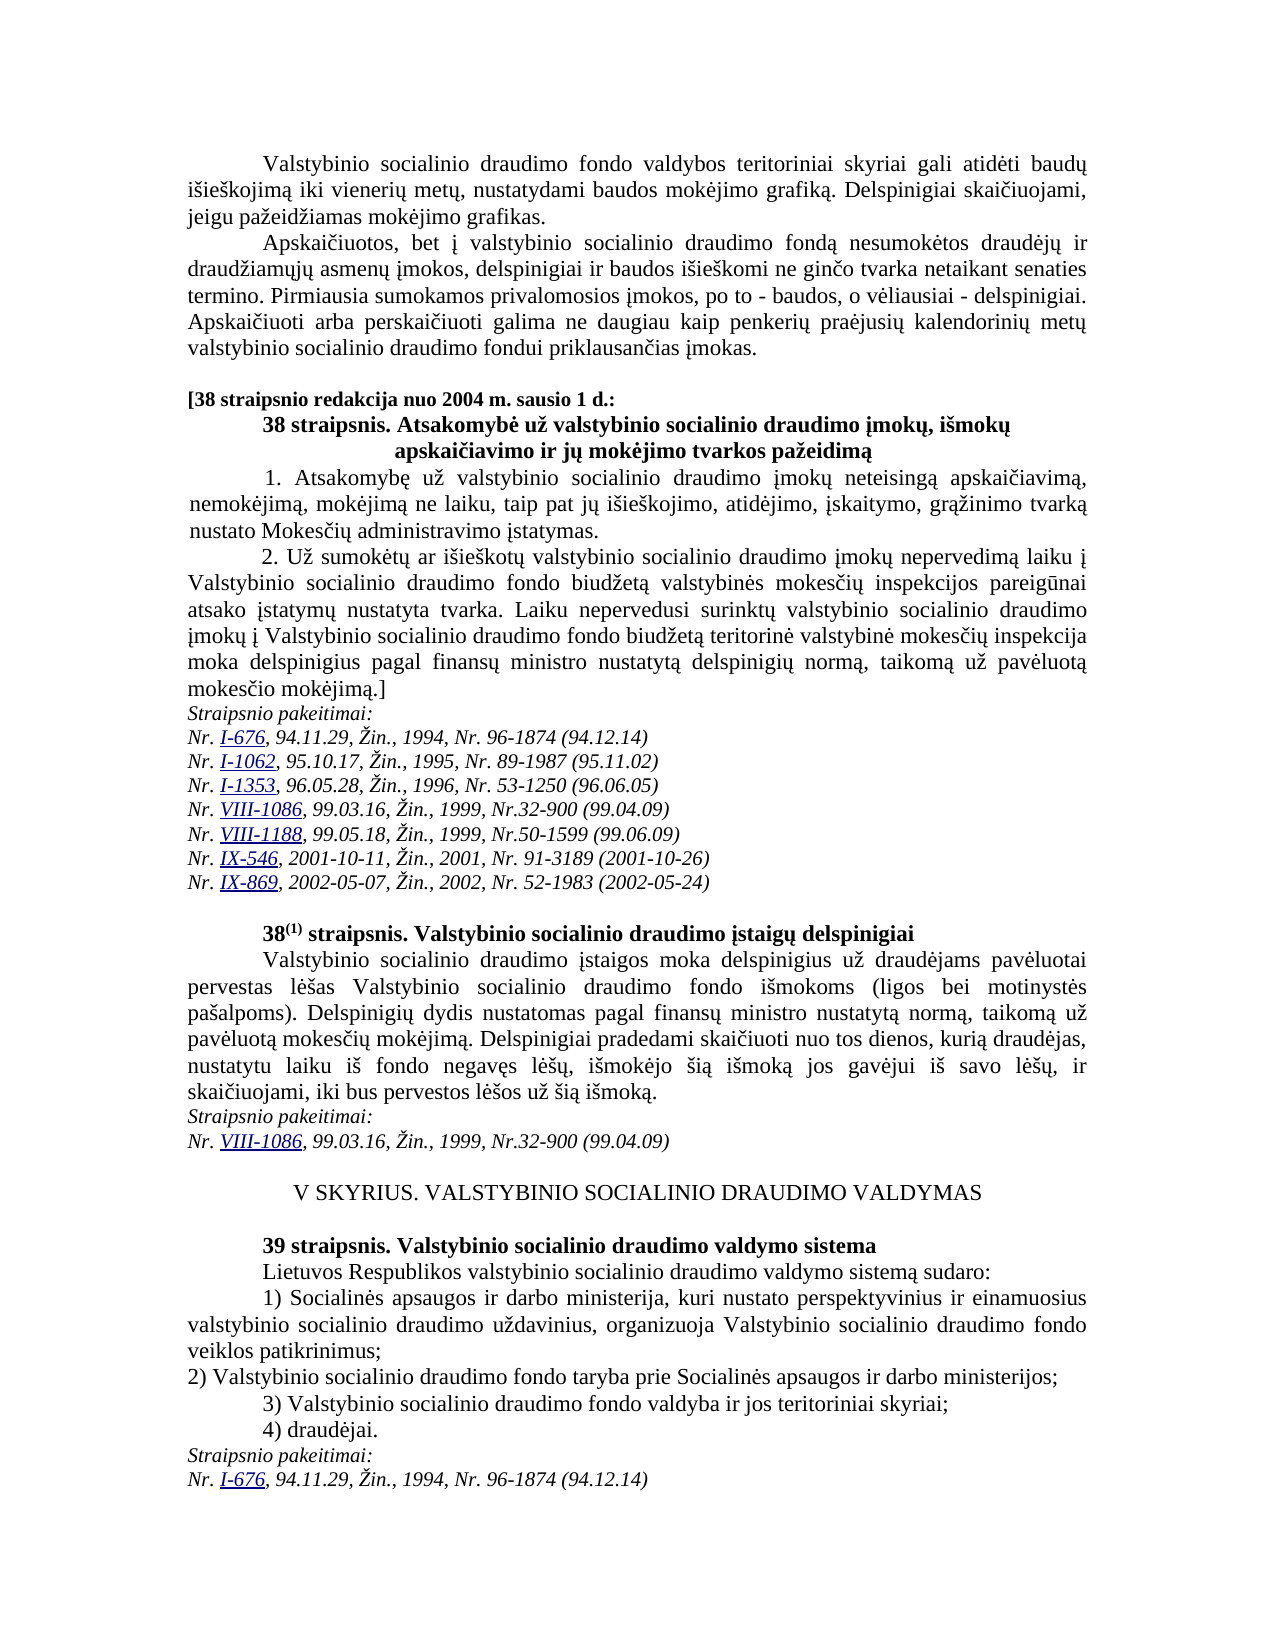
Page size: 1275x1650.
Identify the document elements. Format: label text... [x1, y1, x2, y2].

text 1. Atsakomybę už valstybinio socialinio draudimo įmokų neteisingą apskaičiavimą, nemokėjimą, mokėjimą ne laiku, taip pat jų išieškojimo, atidėjimo, įskaitymo, grąžinimo tvarką nustato Mokesčių administravimo įstatymas. [189, 464, 1088, 543]
text Lietuvos Respublikos valstybinio socialinio draudimo valdymo sistemą sudaro: [187, 1258, 1088, 1284]
text 2. Už sumokėtų ar išieškotų valstybinio socialinio draudimo įmokų nepervedimą laiku į Valstybinio socialinio draudimo fondo biudžetą valstybinės mokesčių inspekcijos pareigūnai atsako įstatymų nustatyta tvarka. Laiku nepervedusi surinktų valstybinio socialinio draudimo įmokų į Valstybinio socialinio draudimo fondo biudžetą teritorinė valstybinė mokesčių inspekcija moka delspinigius pagal finansų ministro nustatytą delspinigių normą, taikomą už pavėluotą mokesčio mokėjimą.] [187, 543, 1088, 701]
text 3) Valstybinio socialinio draudimo fondo valdyba ir jos teritoriniai skyriai; [187, 1390, 1088, 1416]
text Nr. IX-546, 2001-10-11, Žin., 2001, Nr. 91-3189 (2001-10-26) [187, 846, 1088, 869]
text Nr. I-1353, 96.05.28, Žin., 1996, Nr. 53-1250 (96.06.05) [187, 773, 1088, 797]
text Nr. VIII-1086, 99.03.16, Žin., 1999, Nr.32-900 (99.04.09) [187, 797, 1088, 821]
text Nr. VIII-1188, 99.05.18, Žin., 1999, Nr.50-1599 (99.06.09) [187, 821, 1088, 846]
text 1) Socialinės apsaugos ir darbo ministerija, kuri nustato perspektyvinius ir einamuosius valstybinio socialinio draudimo uždavinius, organizuoja Valstybinio socialinio draudimo fondo veiklos patikrinimus; [187, 1284, 1088, 1363]
text Straipsnio pakeitimai: [187, 701, 1088, 725]
text 39 straipsnis. Valstybinio socialinio draudimo valdymo sistema [187, 1232, 1088, 1258]
text Nr. I-1062, 95.10.17, Žin., 1995, Nr. 89-1987 (95.11.02) [187, 749, 1088, 773]
text Apskaičiuotos, bet į valstybinio socialinio draudimo fondą nesumokėtos draudėjų ir draudžiamųjų asmenų įmokos, delspinigiai ir baudos išieškomi ne ginčo tvarka netaikant senaties termino. Pirmiausia sumokamos privalomosios įmokos, po to - baudos, o vėliausiai - delspinigiai. Apskaičiuoti arba perskaičiuoti galima ne daugiau kaip penkerių praėjusių kalendorinių metų valstybinio socialinio draudimo fondui priklausančias įmokas. [187, 229, 1088, 361]
subtitle V SKYRIUS. VALSTYBINIO SOCIALINIO DRAUDIMO VALDYMAS [187, 1179, 1088, 1205]
text Valstybinio socialinio draudimo fondo valdybos teritoriniai skyriai gali atidėti baudų išieškojimą iki vienerių metų, nustatydami baudos mokėjimo grafiką. Delspinigiai skaičiuojami, jeigu pažeidžiamas mokėjimo grafikas. [187, 150, 1088, 229]
text Nr. I-676, 94.11.29, Žin., 1994, Nr. 96-1874 (94.12.14) [187, 725, 1088, 749]
text 38 straipsnis. Atsakomybė už valstybinio socialinio draudimo įmokų, išmokų [262, 411, 1088, 438]
text 2) Valstybinio socialinio draudimo fondo taryba prie Socialinės apsaugos ir darbo ministerijos; [187, 1363, 1088, 1390]
text 4) draudėjai. [187, 1416, 1088, 1442]
text Nr. VIII-1086, 99.03.16, Žin., 1999, Nr.32-900 (99.04.09) [187, 1128, 1088, 1153]
text apskaičiavimo ir jų mokėjimo tvarkos pažeidimą [394, 438, 1088, 464]
text Straipsnio pakeitimai: [187, 1442, 1088, 1467]
text 38(1) straipsnis. Valstybinio socialinio draudimo įstaigų delspinigiai [187, 920, 1088, 946]
text Valstybinio socialinio draudimo įstaigos moka delspinigius už draudėjams pavėluotai pervestas lėšas Valstybinio socialinio draudimo fondo išmokoms (ligos bei motinystės pašalpoms). Delspinigių dydis nustatomas pagal finansų ministro nustatytą normą, taikomą už pavėluotą mokesčių mokėjimą. Delspinigiai pradedami skaičiuoti nuo tos dienos, kurią draudėjas, nustatytu laiku iš fondo negavęs lėšų, išmokėjo šią išmoką jos gavėjui iš savo lėšų, ir skaičiuojami, iki bus pervestos lėšos už šią išmoką. [187, 946, 1088, 1104]
text Nr. I-676, 94.11.29, Žin., 1994, Nr. 96-1874 (94.12.14) [187, 1467, 1088, 1491]
text Straipsnio pakeitimai: [187, 1104, 1088, 1128]
text Nr. IX-869, 2002-05-07, Žin., 2002, Nr. 52-1983 (2002-05-24) [187, 869, 1088, 894]
text [38 straipsnio redakcija nuo 2004 m. sausio 1 d.: [187, 387, 1088, 411]
